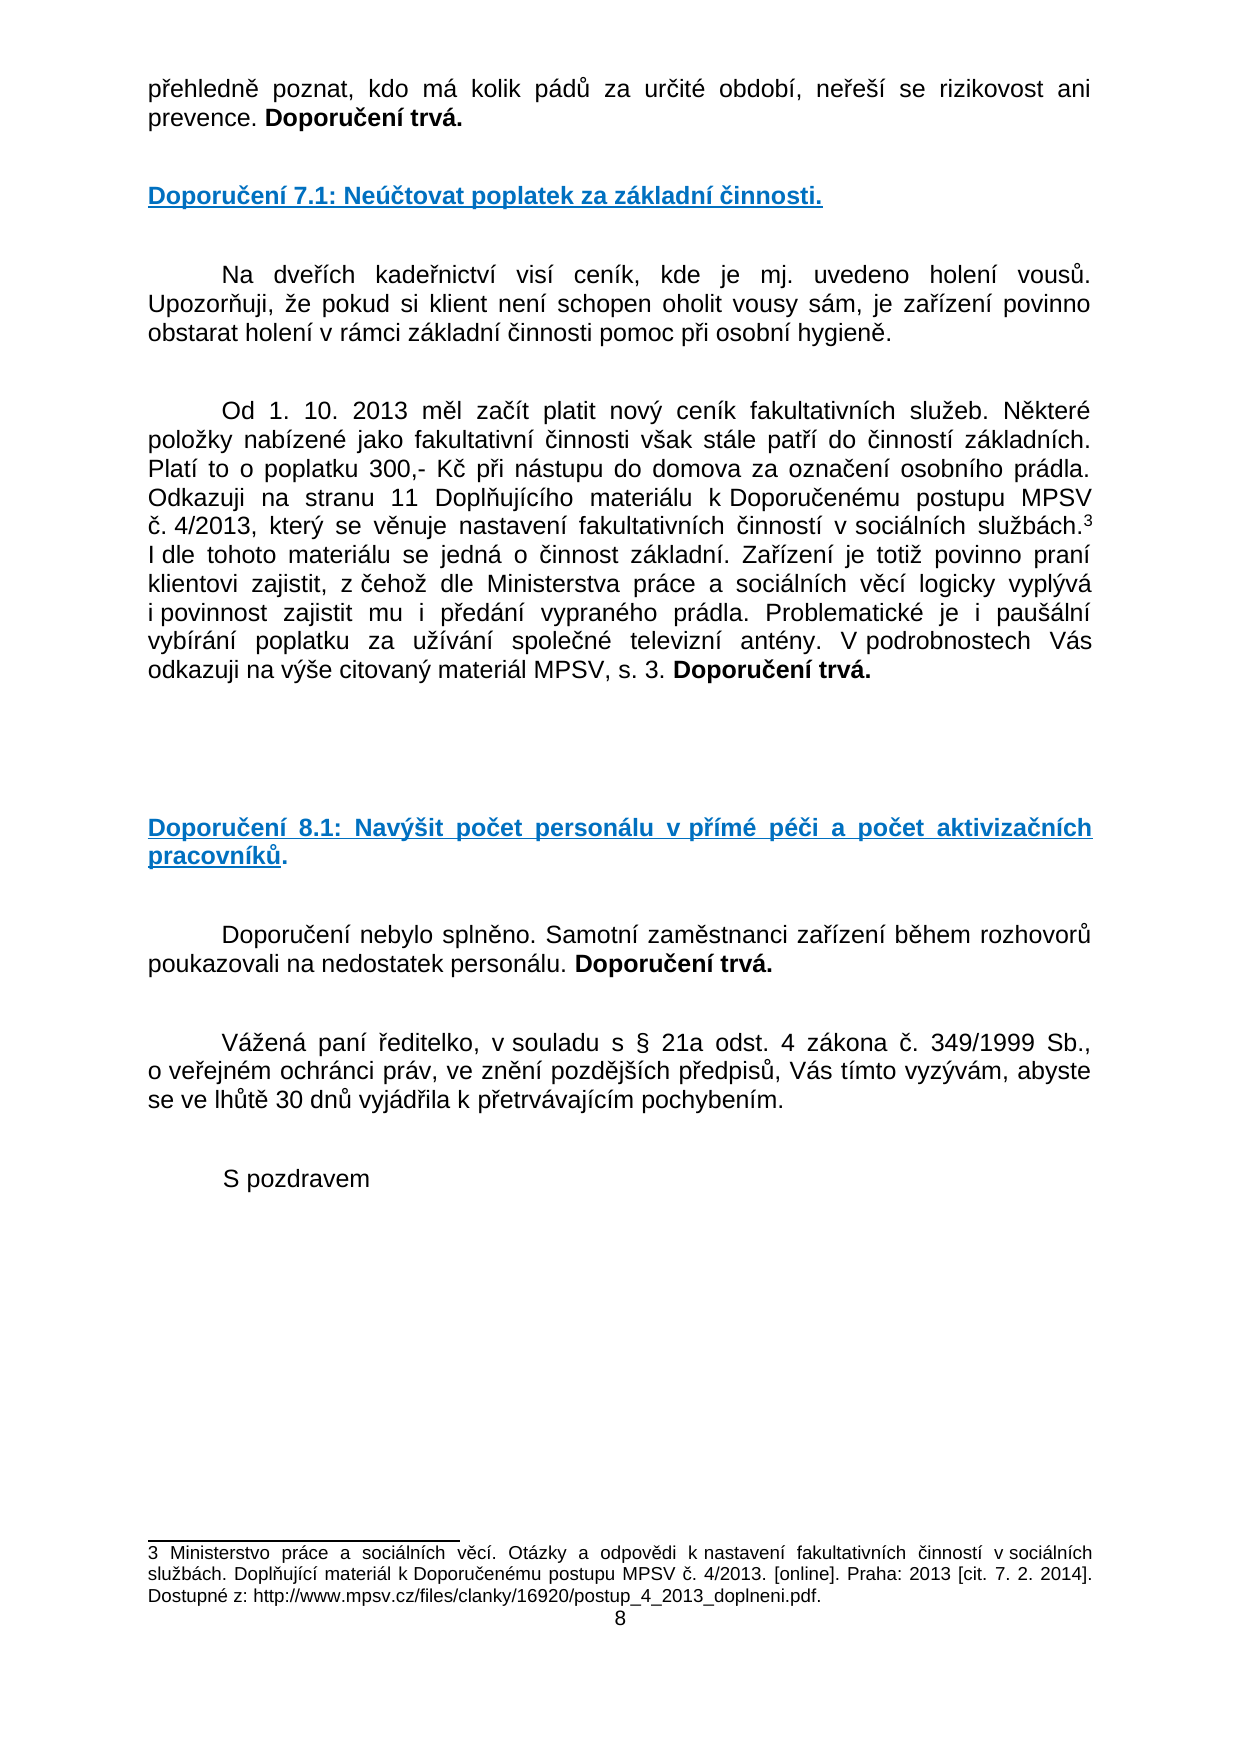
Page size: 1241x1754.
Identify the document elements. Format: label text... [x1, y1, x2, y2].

text Vážená paní ředitelko, v souladu s § 21a odst. 4 zákona č. 349/1999 Sb., o veřejném ochránci práv, ve znění pozdějších předpisů, Vás tímto vyzývám, abyste se ve lhůtě 30 dnů vyjádřila k přetrvávajícím pochybením. [148, 1028, 1092, 1114]
text Ministerstvo práce a sociálních věcí. Otázky a odpovědi k nastavení fakultativních činností v sociálních službách. Doplňující materiál k Doporučenému postupu MPSV č. 4/2013. [online]. Praha: 2013 [cit. 7. 2. 2014]. Dostupné z: http://www.mpsv.cz/files/clanky/16920/postup_4_2013_doplneni.pdf. [148, 1542, 1092, 1606]
text přehledně poznat, kdo má kolik pádů za určité období, neřeší se rizikovost ani prevence. Doporučení trvá. [148, 74, 1092, 131]
text Od 1. 10. 2013 měl začít platit nový ceník fakultativních služeb. Některé položky nabízené jako fakultativní činnosti však stále patří do činností základních. Platí to o poplatku 300,- Kč při nástupu do domova za označení osobního prádla. Odkazuji na stranu 11 Doplňujícího materiálu k Doporučenému postupu MPSV č. 4/2013, který se věnuje nastavení fakultativních činností v sociálních službách. I dle tohoto materiálu se jedná o činnost základní. Zařízení je totiž povinno praní klientovi zajistit, z čehož dle Ministerstva práce a sociálních věcí logicky vyplývá i povinnost zajistit mu i předání vypraného prádla. Problematické je i paušální vybírání poplatku za užívání společné televizní antény. V podrobnostech Vás odkazuji na výše citovaný materiál MPSV, s. 3. Doporučení trvá. [148, 396, 1092, 684]
text Doporučení 7.1: Neúčtovat poplatek za základní činnosti. [148, 181, 1092, 210]
text S pozdravem [148, 1164, 1092, 1193]
text Doporučení 8.1: Navýšit počet personálu v přímé péči a počet aktivizačních [148, 813, 1092, 838]
text Doporučení nebylo splněno. Samotní zaměstnanci zařízení během rozhovorů poukazovali na nedostatek personálu. Doporučení trvá. [148, 920, 1092, 978]
text pracovníků. [148, 839, 1092, 870]
text Na dveřích kadeřnictví visí ceník, kde je mj. uvedeno holení vousů. Upozorňuji, že pokud si klient není schopen oholit vousy sám, je zařízení povinno obstarat holení v rámci základní činnosti pomoc při osobní hygieně. [148, 260, 1092, 346]
